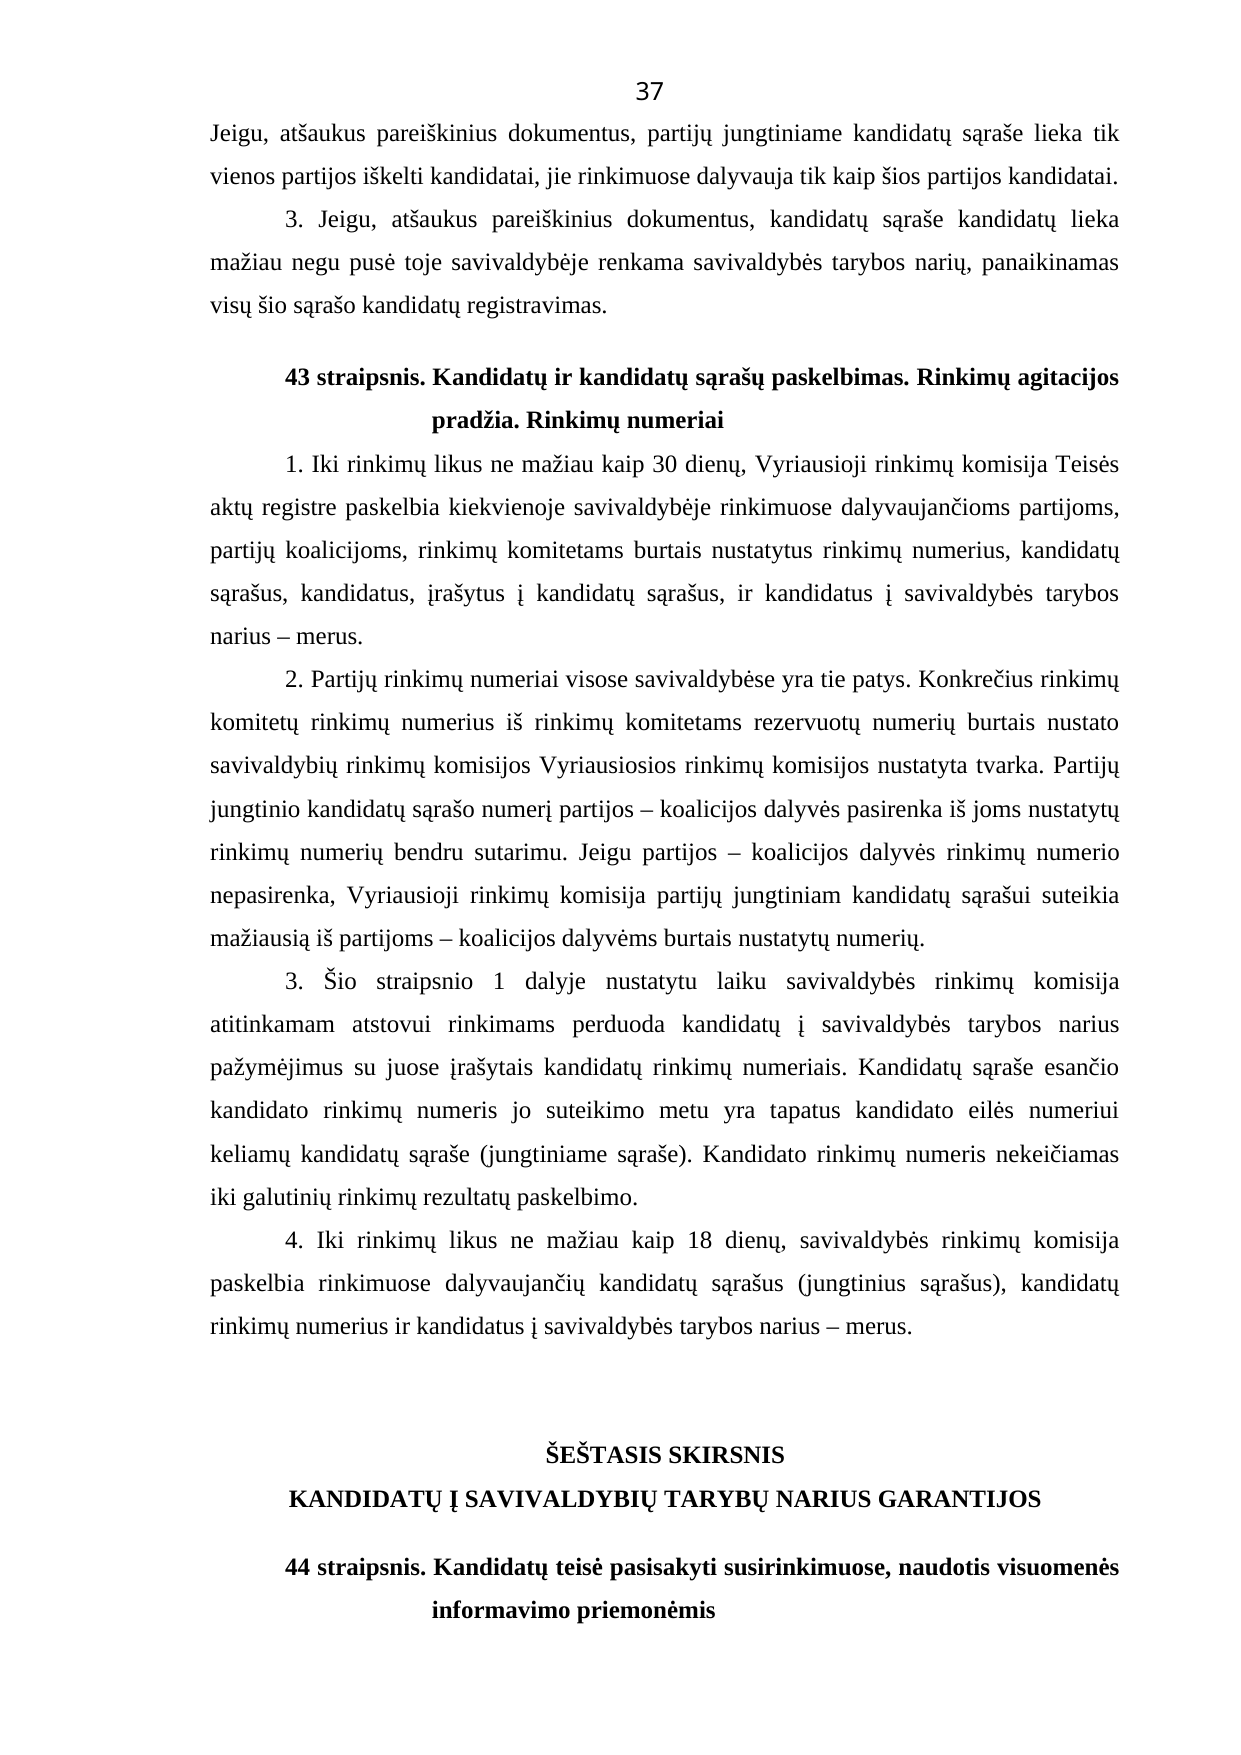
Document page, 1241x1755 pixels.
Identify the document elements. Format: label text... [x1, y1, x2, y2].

text 3. Šio straipsnio 1 dalyje nustatytu laiku savivaldybės rinkimų komisija atitinkamam atstovui rinkimams perduoda kandidatų į savivaldybės tarybos narius pažymėjimus su juose įrašytais kandidatų rinkimų numeriais. Kandidatų sąraše esančio kandidato rinkimų numeris jo suteikimo metu yra tapatus kandidato eilės numeriui keliamų kandidatų sąraše (jungtiniame sąraše). Kandidato rinkimų numeris nekeičiamas iki galutinių rinkimų rezultatų paskelbimo. [210, 966, 1120, 1211]
text Jeigu, atšaukus pareiškinius dokumentus, partijų jungtiniame kandidatų sąraše lieka tik vienos partijos iškelti kandidatai, jie rinkimuose dalyvauja tik kaip šios partijos kandidatai. [210, 118, 1120, 190]
text 4. Iki rinkimų likus ne mažiau kaip 18 dienų, savivaldybės rinkimų komisija paskelbia rinkimuose dalyvaujančių kandidatų sąrašus (jungtinius sąrašus), kandidatų rinkimų numerius ir kandidatus į savivaldybės tarybos narius – merus. [210, 1225, 1120, 1340]
text 3. Jeigu, atšaukus pareiškinius dokumentus, kandidatų sąraše kandidatų lieka mažiau negu pusė toje savivaldybėje renkama savivaldybės tarybos narių, panaikinamas visų šio sąrašo kandidatų registravimas. [210, 204, 1120, 319]
text 44 straipsnis. Kandidatų teisė pasisakyti susirinkimuose, naudotis visuomenės informavimo priemonėmis [285, 1552, 1120, 1624]
text ŠEŠTASIS SKIRSNIS [210, 1441, 1120, 1469]
text 43 straipsnis. Kandidatų ir kandidatų sąrašų paskelbimas. Rinkimų agitacijos pradžia. Rinkimų numeriai [285, 362, 1120, 434]
text 2. Partijų rinkimų numeriai visose savivaldybėse yra tie patys. Konkrečius rinkimų komitetų rinkimų numerius iš rinkimų komitetams rezervuotų numerių burtais nustato savivaldybių rinkimų komisijos Vyriausiosios rinkimų komisijos nustatyta tvarka. Partijų jungtinio kandidatų sąrašo numerį partijos – koalicijos dalyvės pasirenka iš joms nustatytų rinkimų numerių bendru sutarimu. Jeigu partijos – koalicijos dalyvės rinkimų numerio nepasirenka, Vyriausioji rinkimų komisija partijų jungtiniam kandidatų sąrašui suteikia mažiausią iš partijoms – koalicijos dalyvėms burtais nustatytų numerių. [210, 664, 1120, 952]
text KANDIDATŲ Į SAVIVALDYBIŲ TARYBŲ NARIUS GARANTIJOS [210, 1484, 1120, 1512]
text 1. Iki rinkimų likus ne mažiau kaip 30 dienų, Vyriausioji rinkimų komisija Teisės aktų registre paskelbia kiekvienoje savivaldybėje rinkimuose dalyvaujančioms partijoms, partijų koalicijoms, rinkimų komitetams burtais nustatytus rinkimų numerius, kandidatų sąrašus, kandidatus, įrašytus į kandidatų sąrašus, ir kandidatus į savivaldybės tarybos narius – merus. [210, 449, 1120, 650]
